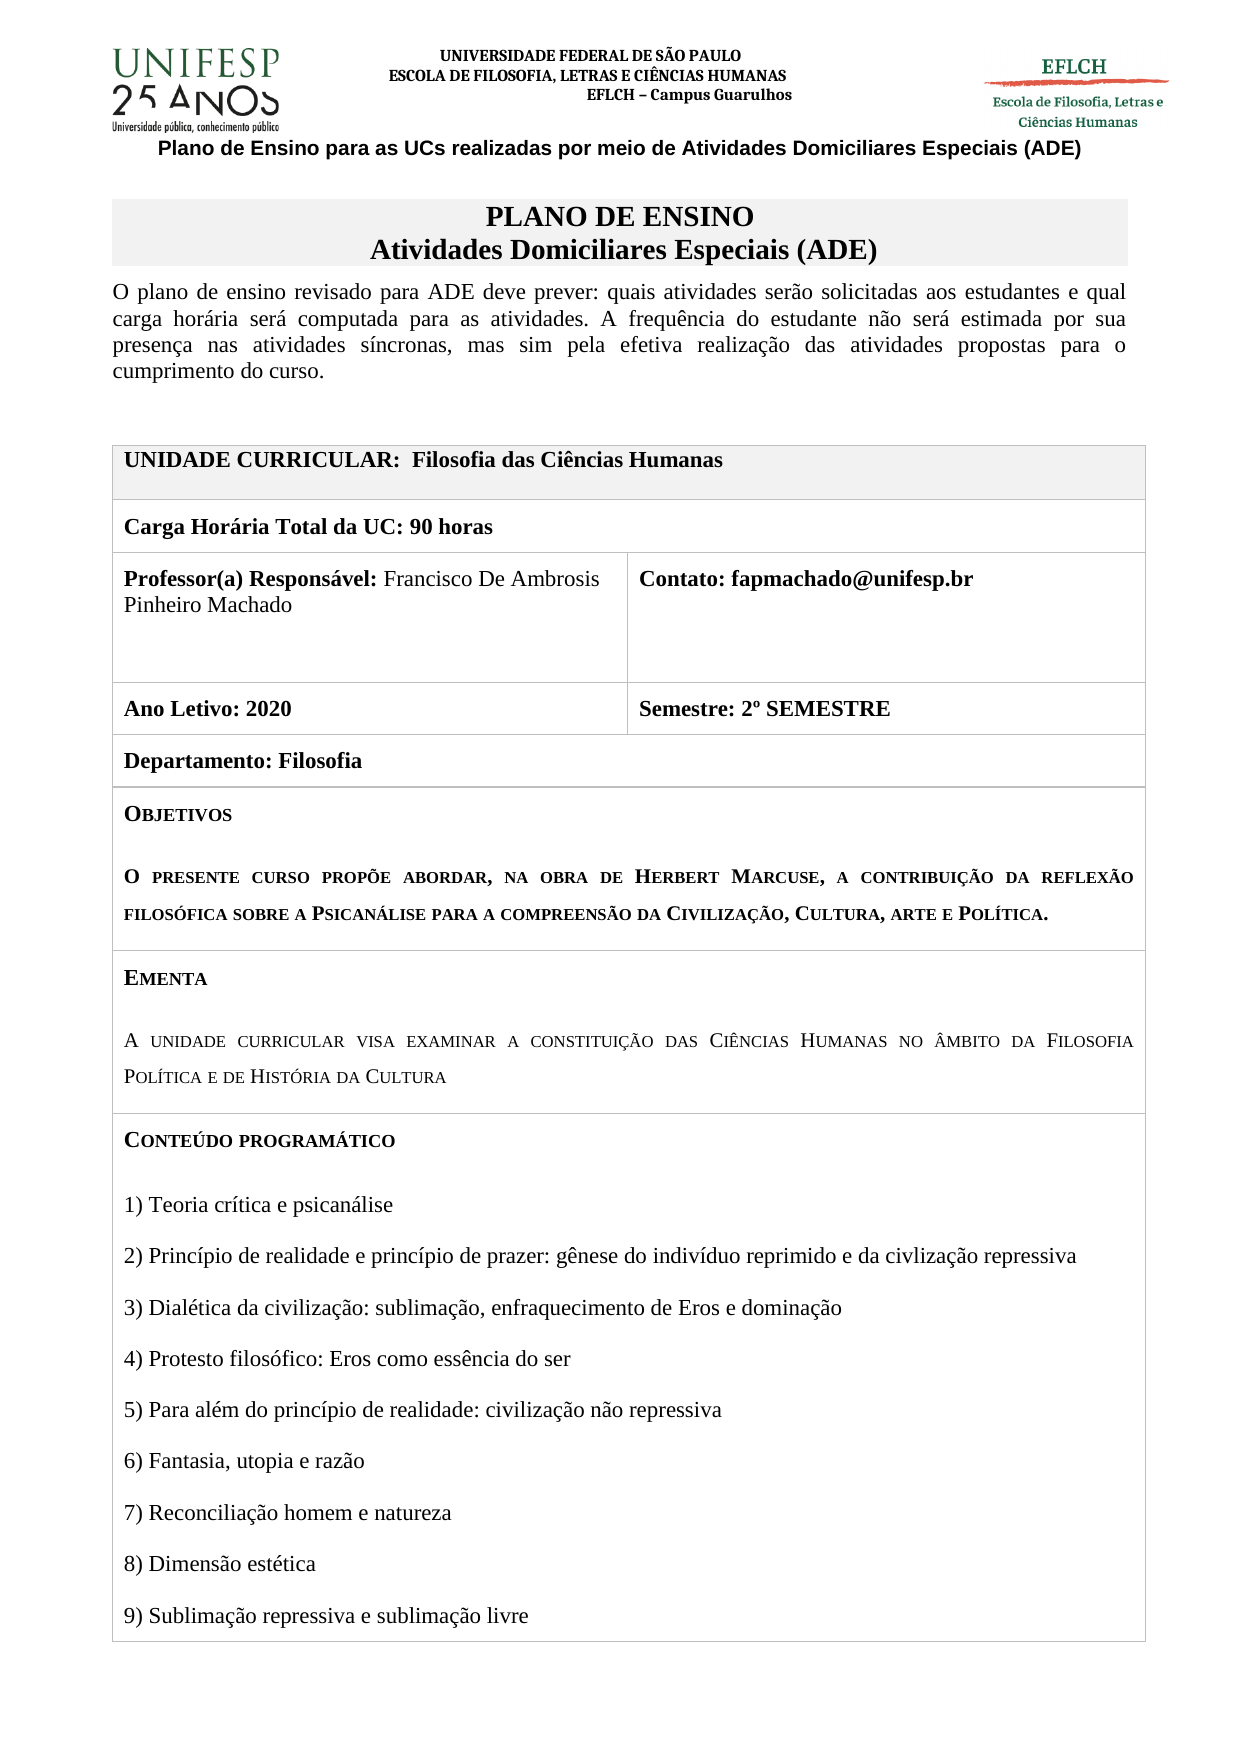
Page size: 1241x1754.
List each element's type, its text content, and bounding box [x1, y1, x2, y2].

text PLANO DE ENSINO [112, 199, 1128, 232]
table_cell Professor(a) Responsável: Francisco De Ambrosis Pinheiro Machado [113, 553, 627, 682]
table_cell Semestre: 2º SEMESTRE [628, 683, 1145, 734]
table_cell Ano Letivo: 2020 [113, 683, 627, 734]
table_cell Carga Horária Total da UC: 90 horas [113, 500, 1145, 552]
table_cell Conteúdo programático 1) Teoria crítica e psicanálise 2) Princípio de realidade e princípio de prazer: gênese do indivíduo reprimido e da civlização repressiva 3) Dialética da civilização: sublimação, enfraquecimento de Eros e dominação 4) Protesto filosófico: Eros como essência do ser 5) Para além do princípio de realidade: civilização não repressiva 6) Fantasia, utopia e razão 7) Reconciliação homem e natureza 8) Dimensão estética 9) Sublimação repressiva e sublimação livre [113, 1114, 1145, 1641]
text O plano de ensino revisado para ADE deve prever: quais atividades serão solicitadas aos estudantes e qual carga horária será computada para as atividades. A frequência do estudante não será estimada por sua presença nas atividades síncronas, mas sim pela efetiva realização das atividades propostas para o cumprimento do curso. [112, 278, 1128, 384]
table_cell Objetivos O presente curso propõe abordar, na obra de Herbert Marcuse, a contribuição da reflexão filosófica sobre a Psicanálise para a compreensão da Civilização, Cultura, arte e Política. [113, 788, 1145, 950]
table_header UNIDADE CURRICULAR: Filosofia das Ciências Humanas [113, 446, 1145, 499]
table_cell Contato: fapmachado@unifesp.br [628, 553, 1145, 682]
text Atividades Domiciliares Especiais (ADE) [112, 232, 1128, 266]
table_cell Departamento: Filosofia [113, 735, 1145, 786]
table_cell Ementa A unidade curricular visa examinar a constituição das Ciências Humanas no âmbito da Filosofia Política e de História da Cultura [113, 951, 1145, 1113]
